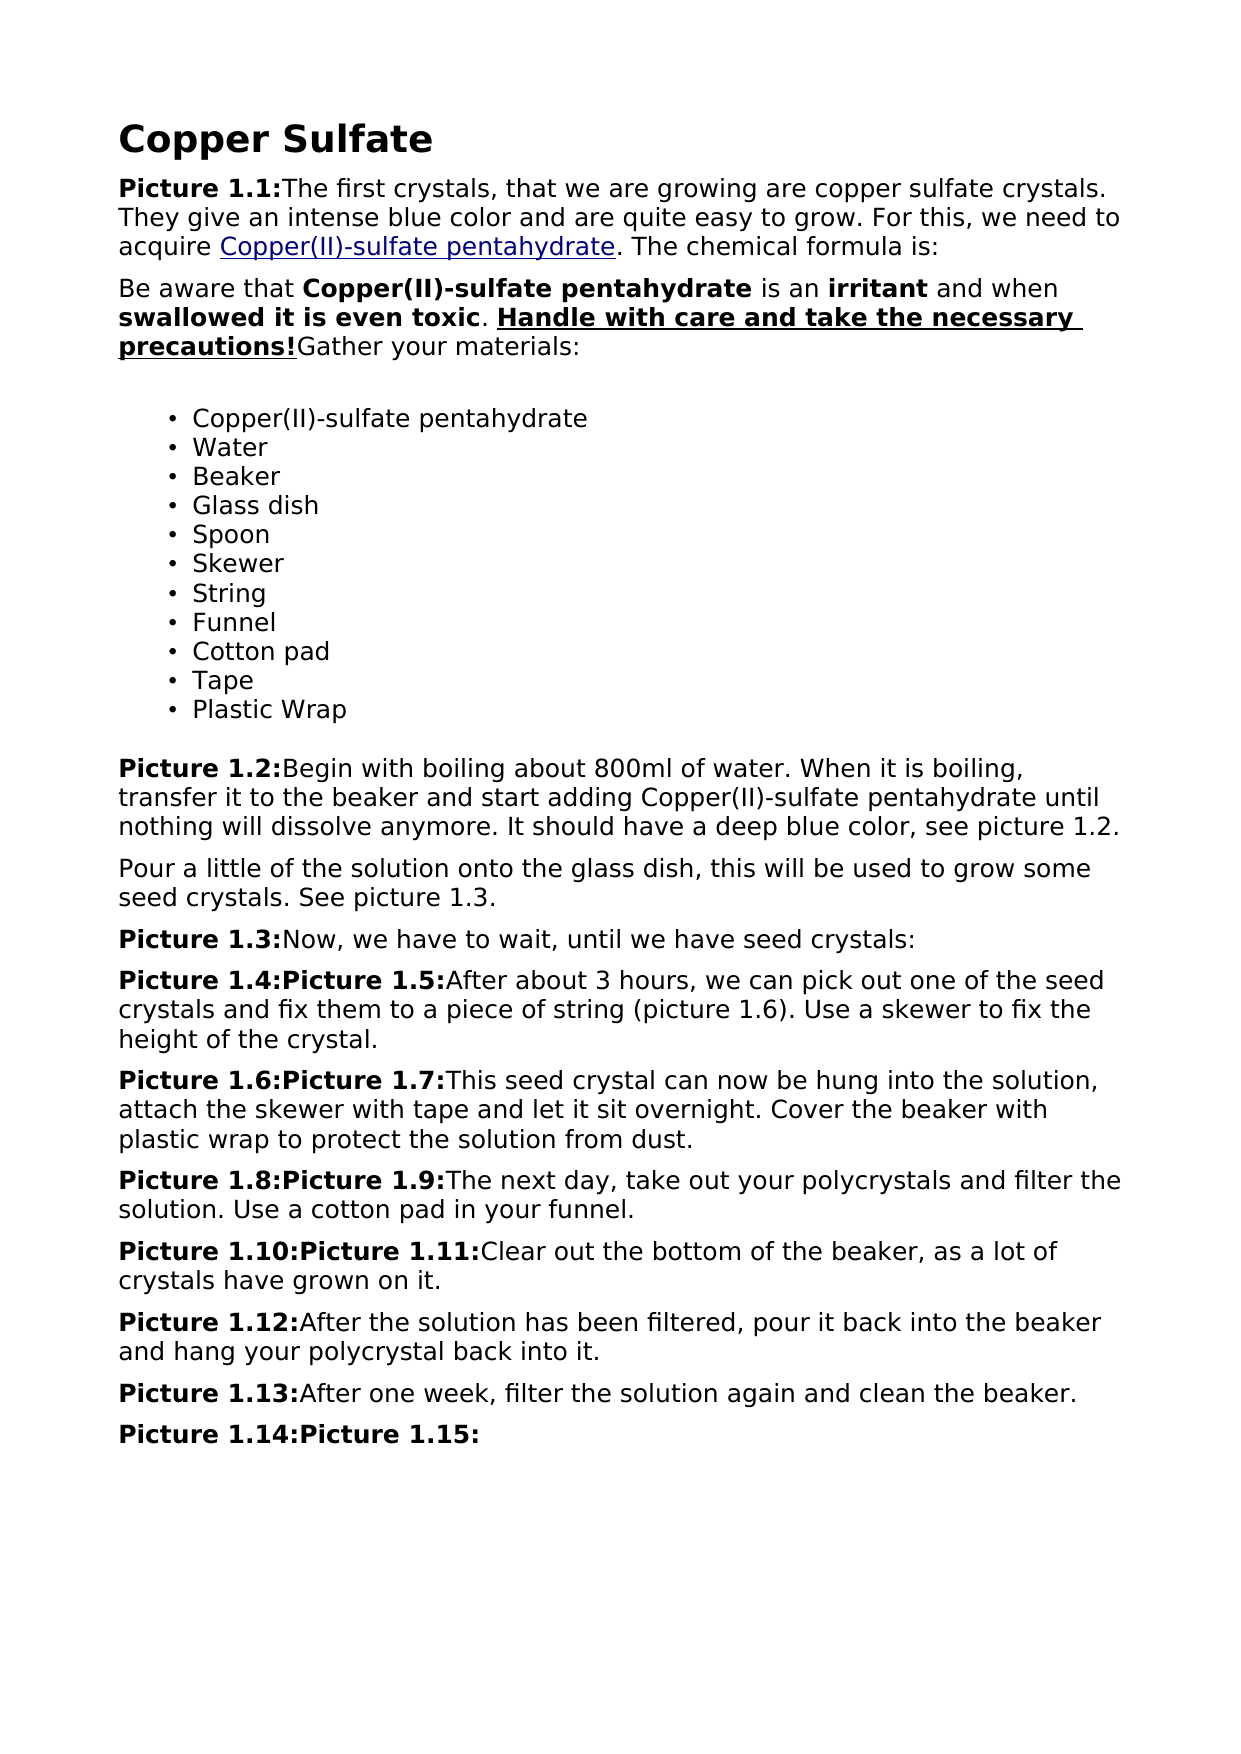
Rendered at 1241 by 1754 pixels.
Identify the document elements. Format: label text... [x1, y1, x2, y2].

text Picture 1.8:Picture 1.9:The next day, take out your polycrystals and filter the solution. Use a cotton pad in your funnel. [118, 1167, 1122, 1225]
text Picture 1.1:The first crystals, that we are growing are copper sulfate crystals. They give an intense blue color and are quite easy to grow. For this, we need to acquire Copper(II)-sulfate pentahydrate. The chemical formula is: [118, 174, 1122, 262]
text Picture 1.10:Picture 1.11:Clear out the bottom of the beaker, as a lot of crystals have grown on it. [118, 1237, 1122, 1296]
text Picture 1.2:Begin with boiling about 800ml of water. When it is boiling, transfer it to the beaker and start adding Copper(II)-sulfate pentahydrate until nothing will dissolve anymore. It should have a deep blue color, see picture 1.2. [118, 754, 1122, 842]
list Skewer [177, 549, 1122, 579]
text Picture 1.14:Picture 1.15: [118, 1421, 1122, 1450]
text Pour a little of the solution onto the glass dish, this will be used to grow some seed crystals. See picture 1.3. [118, 854, 1122, 912]
list Glass dish [177, 491, 1122, 520]
text Picture 1.6:Picture 1.7:This seed crystal can now be hung into the solution, attach the skewer with tape and let it sit overnight. Cover the beaker with plastic wrap to protect the solution from dust. [118, 1067, 1122, 1154]
list Cotton pad [177, 637, 1122, 666]
text Picture 1.4:Picture 1.5:After about 3 hours, we can pick out one of the seed crystals and fix them to a piece of string (picture 1.6). Use a skewer to fix the height of the crystal. [118, 967, 1122, 1054]
subtitle Copper Sulfate [118, 118, 1122, 162]
list String [177, 579, 1122, 608]
text Picture 1.3:Now, we have to wait, until we have seed crystals: [118, 925, 1122, 954]
text Picture 1.13:After one week, filter the solution again and clean the beaker. [118, 1379, 1122, 1408]
text Be aware that Copper(II)-sulfate pentahydrate is an irritant and when swallowed it is even toxic. Handle with care and take the necessary precautions!Gather your materials: [118, 274, 1122, 362]
list Beaker [177, 462, 1122, 491]
list Funnel [177, 608, 1122, 637]
list Water [177, 433, 1122, 462]
list Plastic Wrap [177, 695, 1122, 724]
list Spoon [177, 520, 1122, 549]
text Picture 1.12:After the solution has been filtered, pour it back into the beaker and hang your polycrystal back into it. [118, 1308, 1122, 1367]
list Tape [177, 666, 1122, 695]
list Copper(II)-sulfate pentahydrate [177, 404, 1122, 433]
